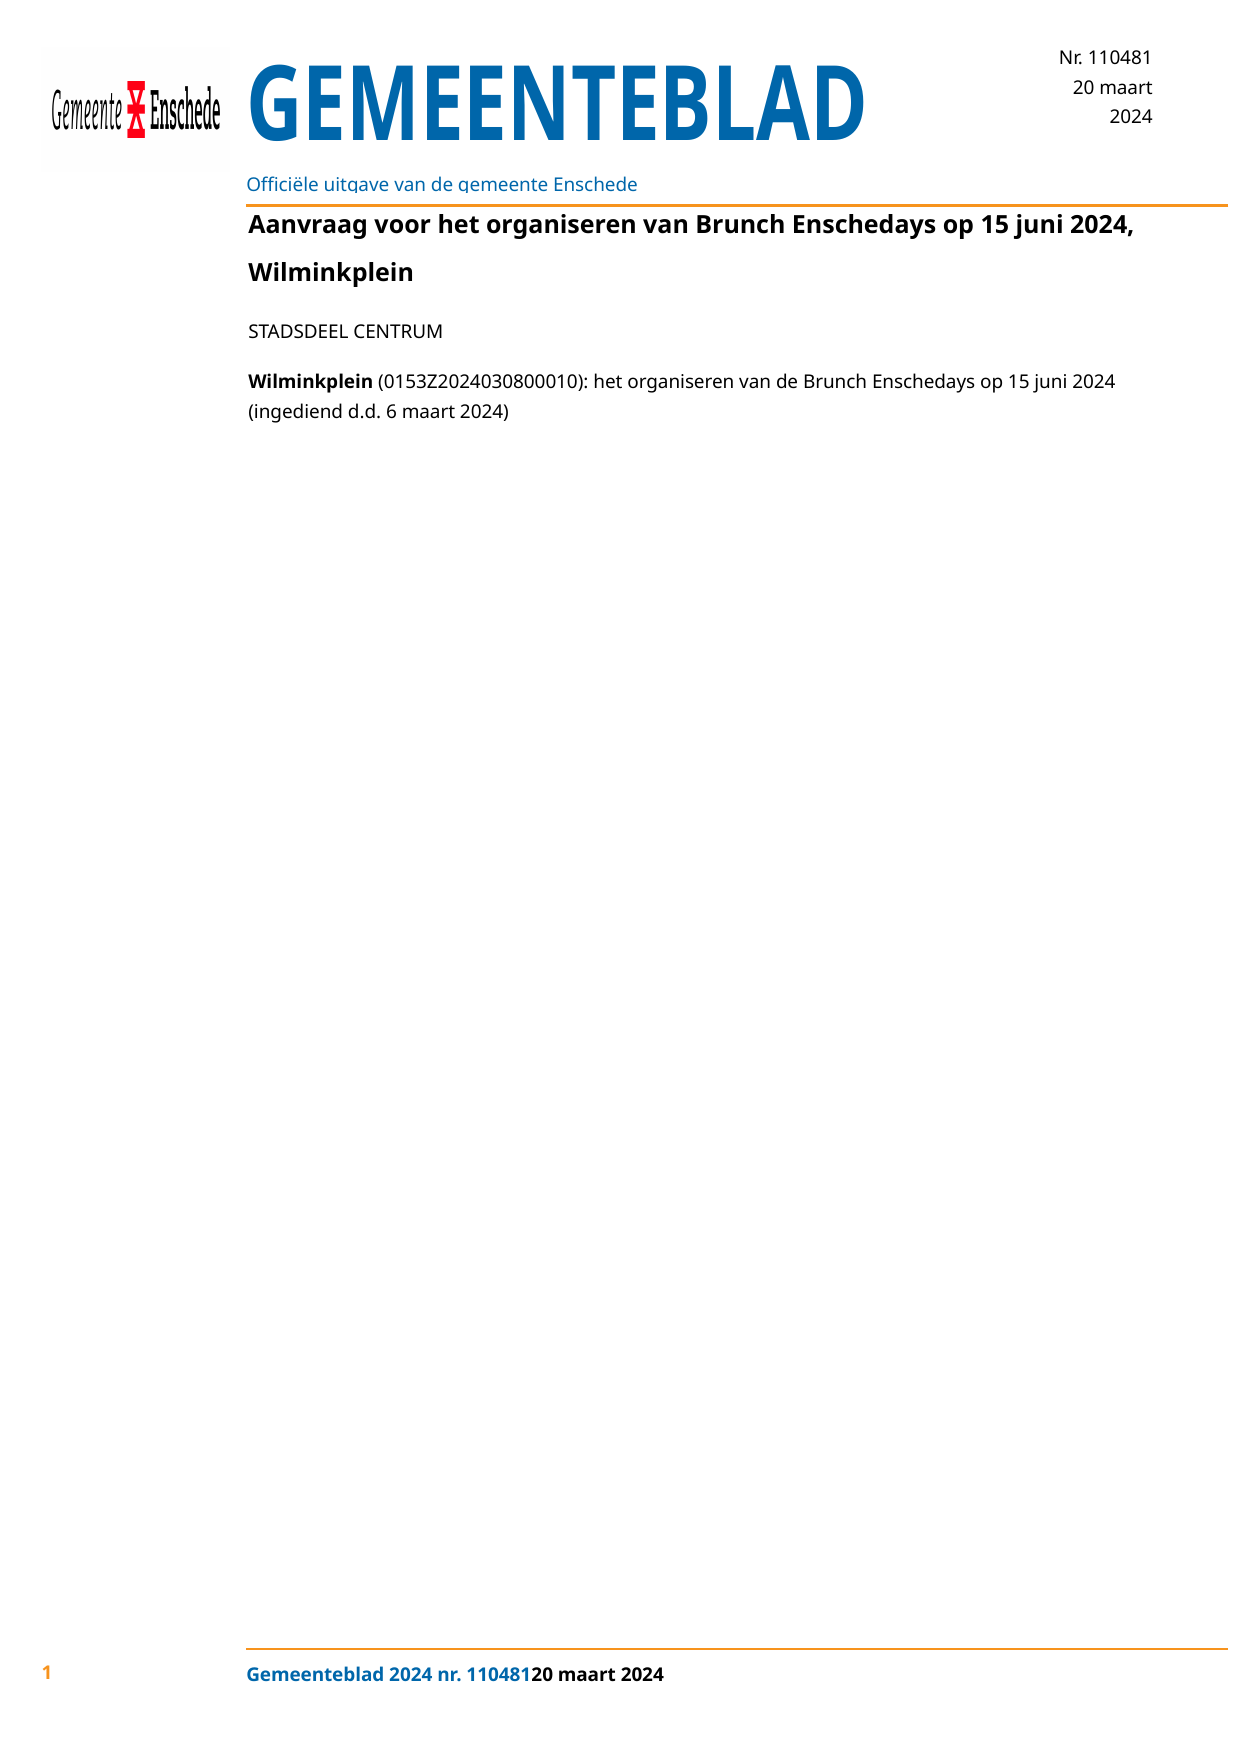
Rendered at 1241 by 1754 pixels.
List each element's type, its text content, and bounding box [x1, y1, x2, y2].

text Aanvraag voor het organiseren van Brunch Enschedays op 15 juni 2024, Wilminkplein [248, 207, 1152, 288]
text STADSDEEL CENTRUM [248, 318, 1152, 344]
picture [41, 47, 231, 172]
text Wilminkplein (0153Z2024030800010): het organiseren van de Brunch Enschedays op 15 juni 2024 (ingediend d.d. 6 maart 2024) [248, 368, 1152, 424]
